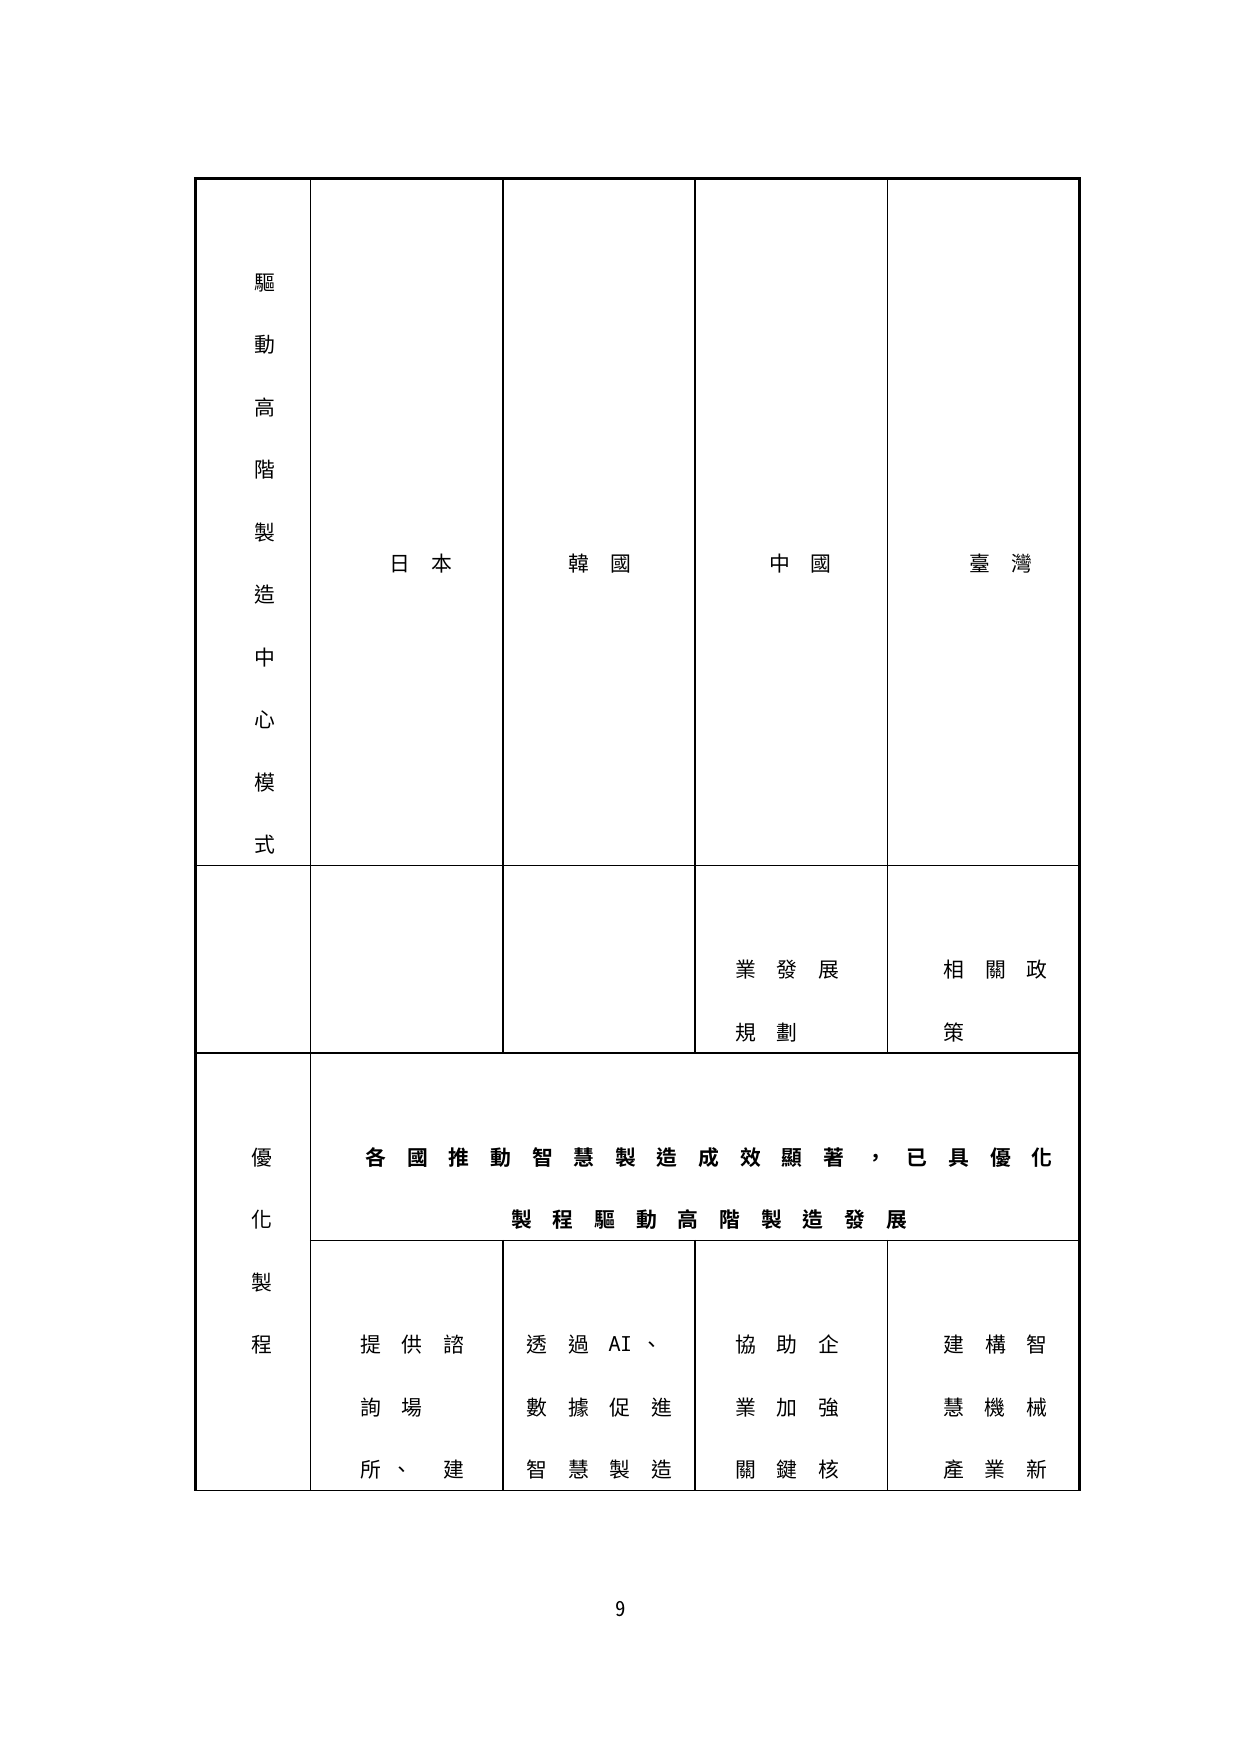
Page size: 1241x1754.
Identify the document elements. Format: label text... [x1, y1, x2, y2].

table_cell 相關政策 [888, 866, 1078, 1052]
table_cell 優化製程 [197, 1054, 310, 1490]
table_header 臺灣 [888, 180, 1078, 865]
table_header 韓國 [504, 180, 694, 865]
table_cell 業發展規劃 [696, 866, 887, 1052]
table_header 日本 [311, 180, 502, 865]
table_cell [197, 866, 310, 1052]
table_cell 各國推動智慧製造成效顯著，已具優化製程驅動高階製造發展 [311, 1054, 1078, 1240]
table_cell 協助企業加強關鍵核 [696, 1241, 887, 1490]
table_cell [504, 866, 694, 1052]
table_cell 透過AI、數據促進智慧製造 [504, 1241, 694, 1490]
table_header 驅動高階製造中心模式 [197, 180, 310, 865]
table_cell [311, 866, 502, 1052]
table_cell 建構智慧機械產業新 [888, 1241, 1078, 1490]
table_header 中國 [696, 180, 887, 865]
table_cell 提供諮詢場所、建 [311, 1241, 502, 1490]
